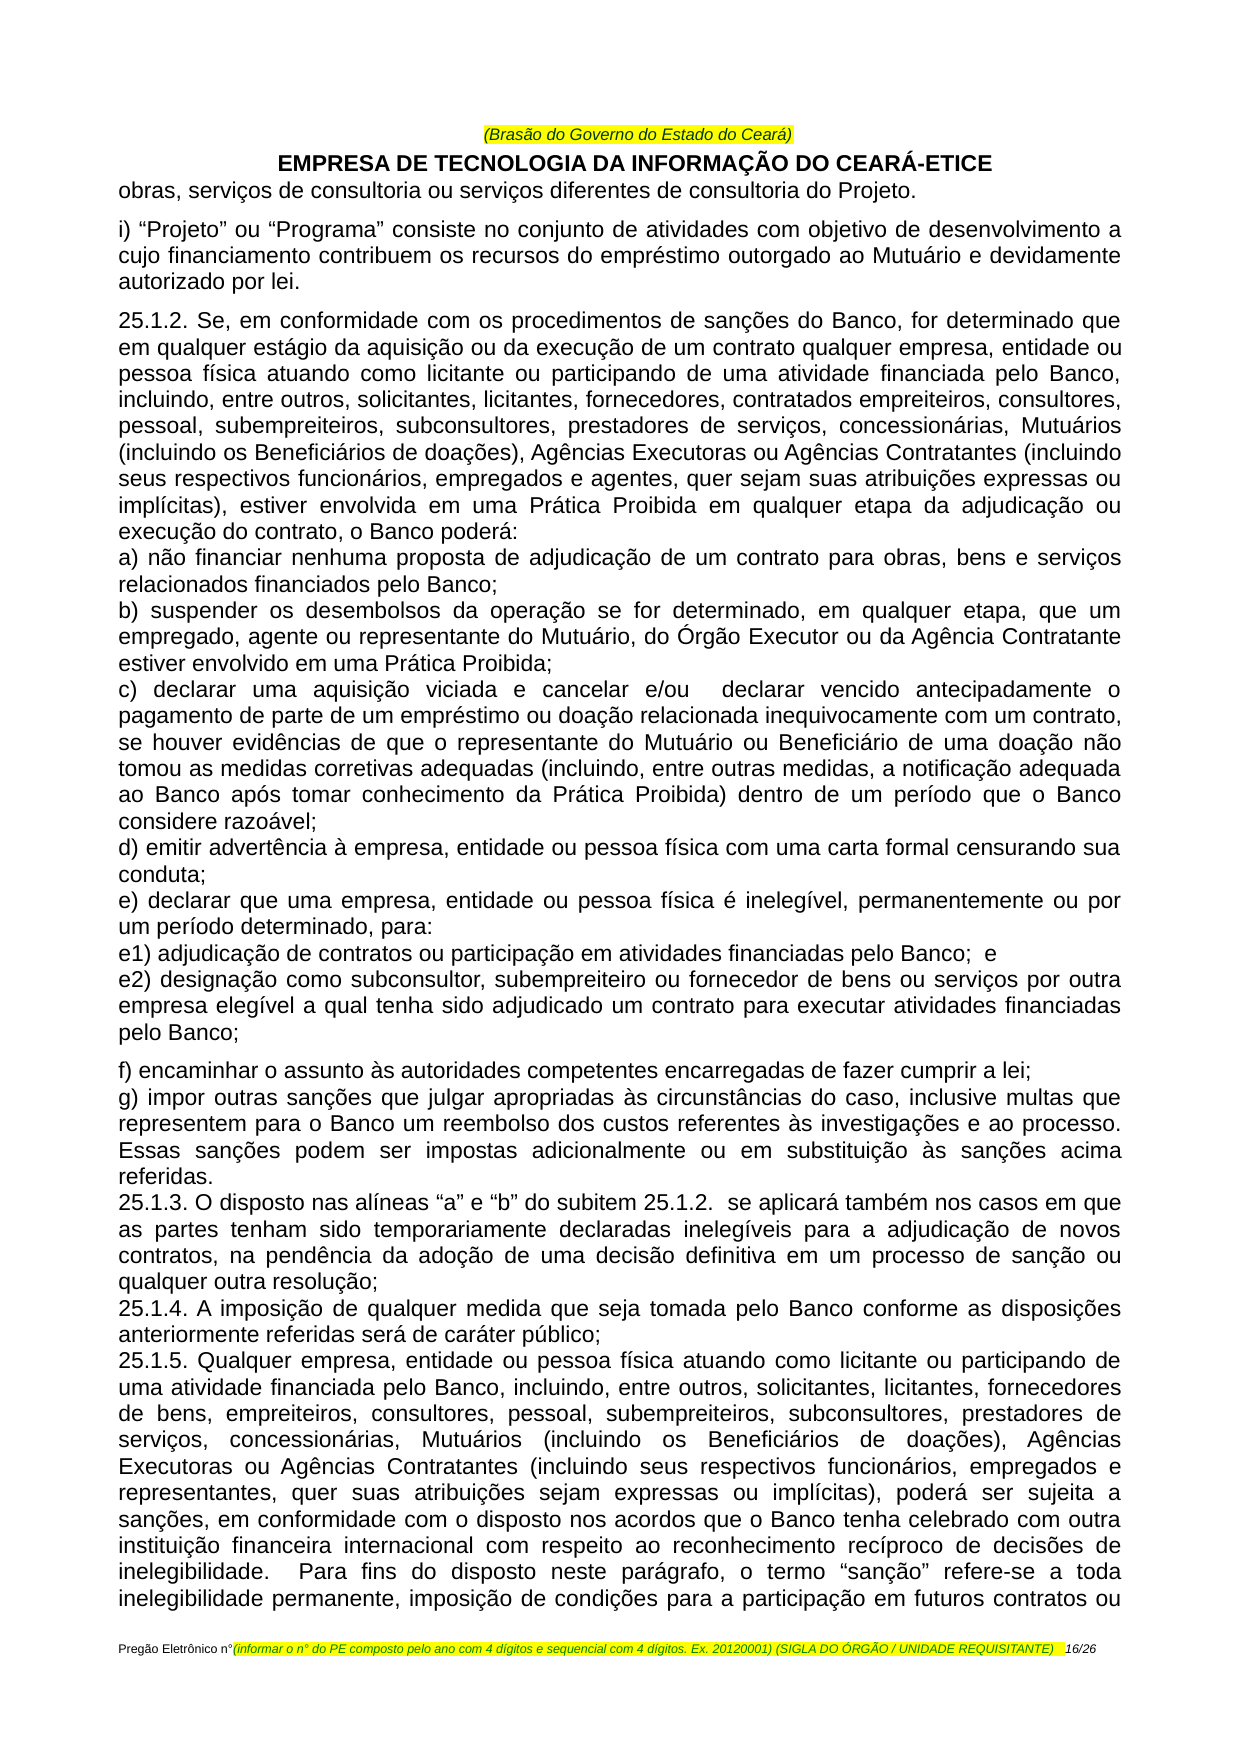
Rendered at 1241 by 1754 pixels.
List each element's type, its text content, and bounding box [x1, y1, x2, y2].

text b) suspender os desembolsos da operação se for determinado, em qualquer etapa, que um empregado, agente ou representante do Mutuário, do Órgão Executor ou da Agência Contratante estiver envolvido em uma Prática Proibida; [118, 597, 1122, 676]
text i) “Projeto” ou “Programa” consiste no conjunto de atividades com objetivo de desenvolvimento a cujo financiamento contribuem os recursos do empréstimo outorgado ao Mutuário e devidamente autorizado por lei. [118, 216, 1122, 294]
text g) impor outras sanções que julgar apropriadas às circunstâncias do caso, inclusive multas que representem para o Banco um reembolso dos custos referentes às investigações e ao processo. Essas sanções podem ser impostas adicionalmente ou em substituição às sanções acima referidas. [118, 1084, 1122, 1189]
text obras, serviços de consultoria ou serviços diferentes de consultoria do Projeto. [118, 177, 1122, 203]
text 25.1.3. O disposto nas alíneas “a” e “b” do subitem 25.1.2. se aplicará também nos casos em que as partes tenham sido temporariamente declaradas inelegíveis para a adjudicação de novos contratos, na pendência da adoção de uma decisão definitiva em um processo de sanção ou qualquer outra resolução; [118, 1189, 1122, 1295]
text c) declarar uma aquisição viciada e cancelar e/ou declarar vencido antecipadamente o pagamento de parte de um empréstimo ou doação relacionada inequivocamente com um contrato, se houver evidências de que o representante do Mutuário ou Beneficiário de uma doação não tomou as medidas corretivas adequadas (incluindo, entre outras medidas, a notificação adequada ao Banco após tomar conhecimento da Prática Proibida) dentro de um período que o Banco considere razoável; [118, 676, 1122, 834]
text 25.1.2. Se, em conformidade com os procedimentos de sanções do Banco, for determinado que em qualquer estágio da aquisição ou da execução de um contrato qualquer empresa, entidade ou pessoa física atuando como licitante ou participando de uma atividade financiada pelo Banco, incluindo, entre outros, solicitantes, licitantes, fornecedores, contratados empreiteiros, consultores, pessoal, subempreiteiros, subconsultores, prestadores de serviços, concessionárias, Mutuários (incluindo os Beneficiários de doações), Agências Executoras ou Agências Contratantes (incluindo seus respectivos funcionários, empregados e agentes, quer sejam suas atribuições expressas ou implícitas), estiver envolvida em uma Prática Proibida em qualquer etapa da adjudicação ou execução do contrato, o Banco poderá: [118, 307, 1122, 544]
text e1) adjudicação de contratos ou participação em atividades financiadas pelo Banco; e [118, 939, 1122, 966]
text f) encaminhar o assunto às autoridades competentes encarregadas de fazer cumprir a lei; [118, 1057, 1122, 1084]
text 25.1.4. A imposição de qualquer medida que seja tomada pelo Banco conforme as disposições anteriormente referidas será de caráter público; [118, 1295, 1122, 1347]
text 25.1.5. Qualquer empresa, entidade ou pessoa física atuando como licitante ou participando de uma atividade financiada pelo Banco, incluindo, entre outros, solicitantes, licitantes, fornecedores de bens, empreiteiros, consultores, pessoal, subempreiteiros, subconsultores, prestadores de serviços, concessionárias, Mutuários (incluindo os Beneficiários de doações), Agências Executoras ou Agências Contratantes (incluindo seus respectivos funcionários, empregados e representantes, quer suas atribuições sejam expressas ou implícitas), poderá ser sujeita a sanções, em conformidade com o disposto nos acordos que o Banco tenha celebrado com outra instituição financeira internacional com respeito ao reconhecimento recíproco de decisões de inelegibilidade. Para fins do disposto neste parágrafo, o termo “sanção” refere-se a toda inelegibilidade permanente, imposição de condições para a participação em futuros contratos ou [118, 1347, 1122, 1611]
text e) declarar que uma empresa, entidade ou pessoa física é inelegível, permanentemente ou por um período determinado, para: [118, 887, 1122, 939]
text e2) designação como subconsultor, subempreiteiro ou fornecedor de bens ou serviços por outra empresa elegível a qual tenha sido adjudicado um contrato para executar atividades financiadas pelo Banco; [118, 966, 1122, 1045]
text d) emitir advertência à empresa, entidade ou pessoa física com uma carta formal censurando sua conduta; [118, 834, 1122, 887]
text a) não financiar nenhuma proposta de adjudicação de um contrato para obras, bens e serviços relacionados financiados pelo Banco; [118, 544, 1122, 597]
